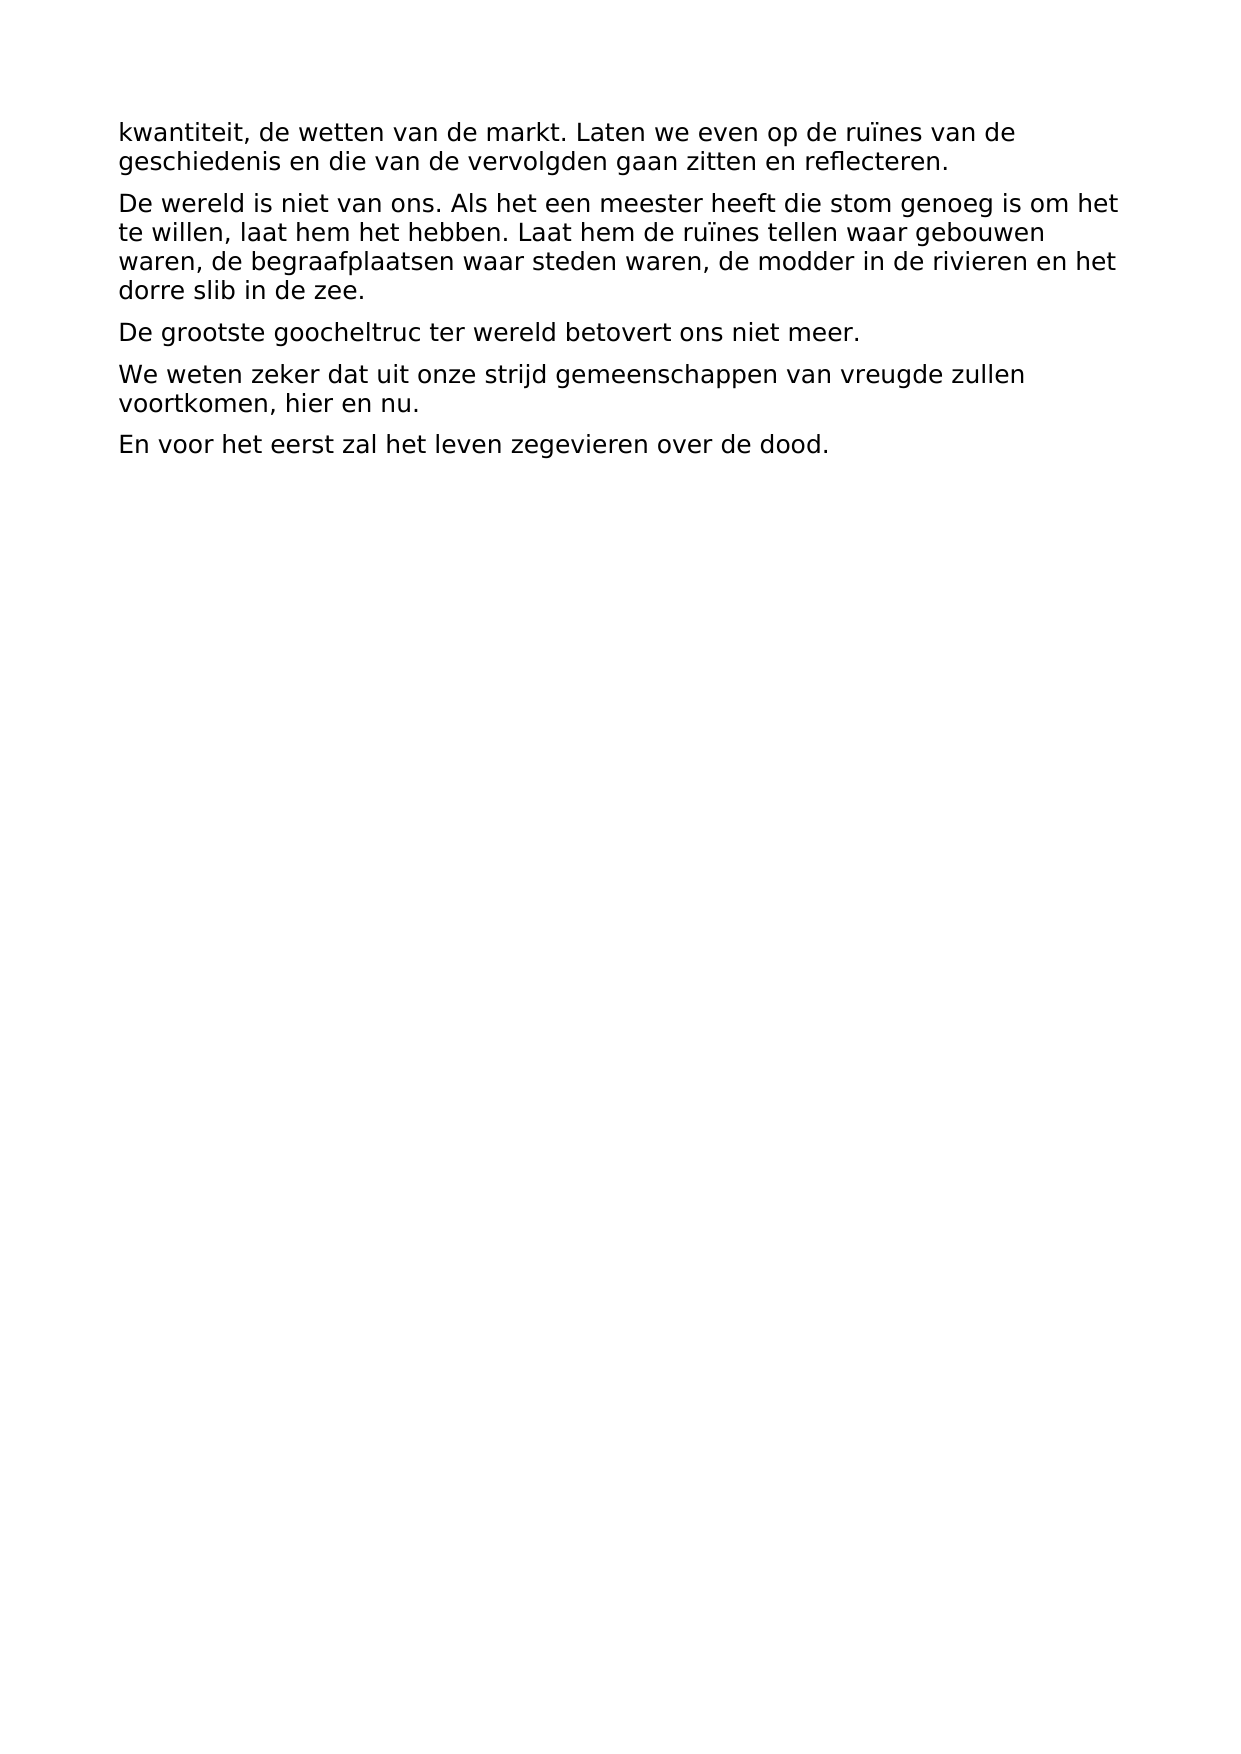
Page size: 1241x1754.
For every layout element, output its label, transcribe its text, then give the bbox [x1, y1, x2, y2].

text kwantiteit, de wetten van de markt. Laten we even op de ruïnes van de geschiedenis en die van de vervolgden gaan zitten en reflecteren. [118, 118, 1122, 176]
text We weten zeker dat uit onze strijd gemeenschappen van vreugde zullen voortkomen, hier en nu. [118, 360, 1122, 418]
text En voor het eerst zal het leven zegevieren over de dood. [118, 431, 1122, 460]
text De grootste goocheltruc ter wereld betovert ons niet meer. [118, 318, 1122, 347]
text De wereld is niet van ons. Als het een meester heeft die stom genoeg is om het te willen, laat hem het hebben. Laat hem de ruïnes tellen waar gebouwen waren, de begraafplaatsen waar steden waren, de modder in de rivieren en het dorre slib in de zee. [118, 189, 1122, 306]
